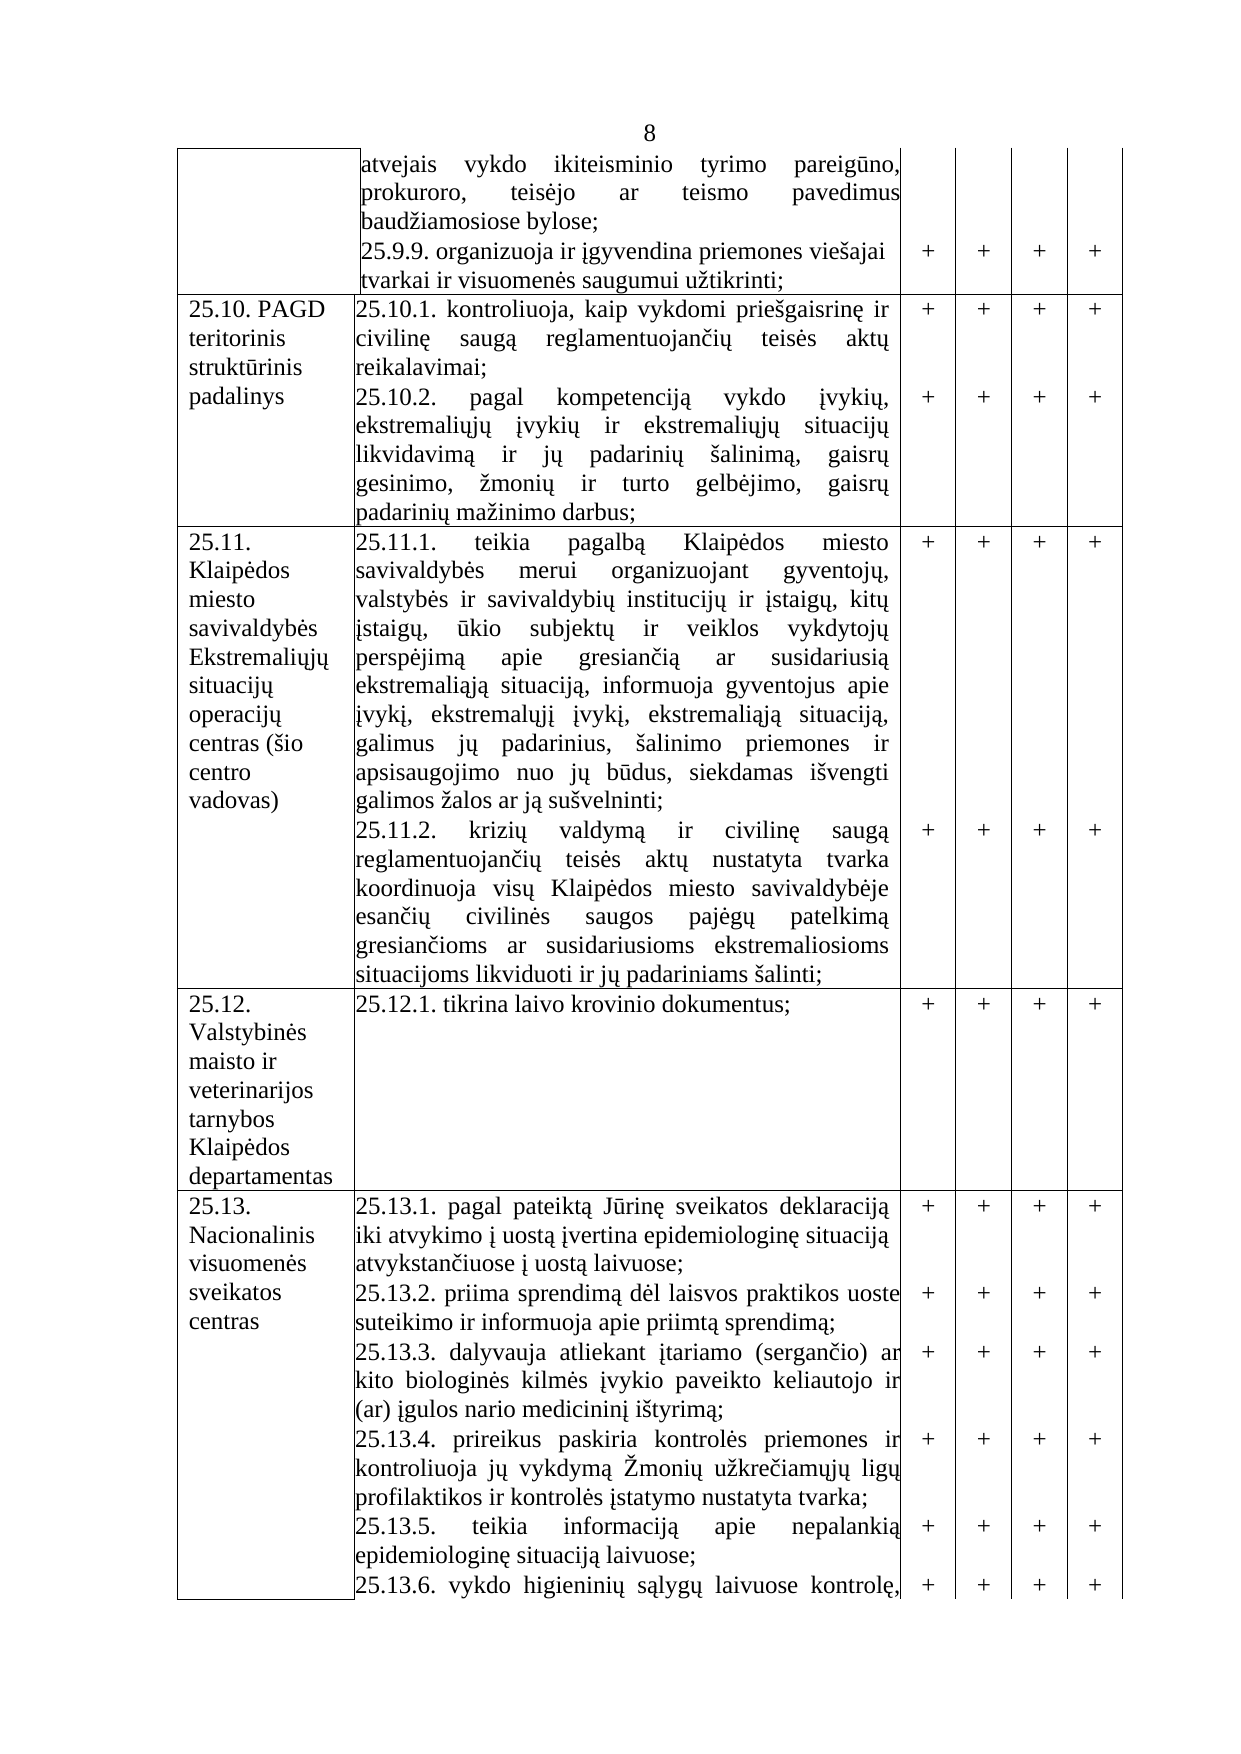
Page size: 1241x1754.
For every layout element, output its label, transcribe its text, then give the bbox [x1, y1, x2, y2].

table_cell + [956, 235, 1011, 293]
table_cell + [956, 989, 1011, 1190]
table_cell + [1012, 381, 1067, 526]
table_cell + [901, 1277, 955, 1336]
table_cell + [1068, 235, 1122, 293]
table_cell + [956, 1277, 1011, 1336]
table_cell + [901, 235, 955, 293]
table_cell + [1012, 814, 1067, 988]
table_cell + [901, 381, 955, 526]
table_cell + [1012, 1569, 1067, 1599]
table_cell [901, 148, 955, 235]
table_cell atvejais vykdo ikiteisminio tyrimo pareigūno, prokuroro, teisėjo ar teismo pavedimus baudžiamosiose bylose; [361, 148, 900, 235]
table_cell + [901, 527, 955, 814]
table_cell [178, 149, 360, 293]
table_cell + [1012, 1191, 1067, 1277]
table_cell + [1012, 1423, 1067, 1510]
table_cell + [956, 1191, 1011, 1277]
table_cell + [1012, 235, 1067, 293]
table_cell 25.13.1. pagal pateiktą Jūrinę sveikatos deklaraciją iki atvykimo į uostą įvertina epidemiologinę situaciją atvykstančiuose į uostą laivuose; [355, 1191, 900, 1277]
table_cell 25.13.4. prireikus paskiria kontrolės priemones ir kontroliuoja jų vykdymą Žmonių užkrečiamųjų ligų profilaktikos ir kontrolės įstatymo nustatyta tvarka; [355, 1423, 900, 1510]
table_cell + [1012, 527, 1067, 814]
table_cell [956, 148, 1011, 235]
table_cell + [1068, 1423, 1122, 1510]
table_cell + [1068, 1510, 1122, 1569]
table_cell + [956, 1510, 1011, 1569]
table_cell [1068, 148, 1122, 235]
table_cell + [901, 295, 955, 381]
table_cell + [1068, 1191, 1122, 1277]
table_cell + [901, 1569, 955, 1599]
table_cell + [1068, 1336, 1122, 1423]
table_cell + [1068, 295, 1122, 381]
table_cell + [901, 1191, 955, 1277]
table_cell + [1012, 1277, 1067, 1336]
table_cell + [1068, 989, 1122, 1190]
table_cell + [1068, 1277, 1122, 1336]
table_cell 25.10.1. kontroliuoja, kaip vykdomi priešgaisrinę ir civilinę saugą reglamentuojančių teisės aktų reikalavimai; [355, 295, 900, 381]
table_cell + [956, 381, 1011, 526]
table_cell 25.11.1. teikia pagalbą Klaipėdos miesto savivaldybės merui organizuojant gyventojų, valstybės ir savivaldybių institucijų ir įstaigų, kitų įstaigų, ūkio subjektų ir veiklos vykdytojų perspėjimą apie gresiančią ar susidariusią ekstremaliąją situaciją, informuoja gyventojus apie įvykį, ekstremalųjį įvykį, ekstremaliąją situaciją, galimus jų padarinius, šalinimo priemones ir apsisaugojimo nuo jų būdus, siekdamas išvengti galimos žalos ar ją sušvelninti; [355, 527, 900, 814]
table_cell + [956, 1336, 1011, 1423]
table_cell 25.11. Klaipėdos miesto savivaldybės Ekstremaliųjų situacijų operacijų centras (šio centro vadovas) [178, 527, 354, 988]
table_cell + [901, 1336, 955, 1423]
table_cell + [901, 1510, 955, 1569]
table_cell 25.12.1. tikrina laivo krovinio dokumentus; [355, 989, 900, 1190]
table_cell + [956, 527, 1011, 814]
table_cell + [1012, 1510, 1067, 1569]
table_cell [1012, 148, 1067, 235]
table_cell + [1012, 1336, 1067, 1423]
table_cell 25.13.6. vykdo higieninių sąlygų laivuose kontrolę, [355, 1569, 900, 1599]
table_cell 25.10.2. pagal kompetenciją vykdo įvykių, ekstremaliųjų įvykių ir ekstremaliųjų situacijų likvidavimą ir jų padarinių šalinimą, gaisrų gesinimo, žmonių ir turto gelbėjimo, gaisrų padarinių mažinimo darbus; [355, 381, 900, 526]
table_cell + [901, 814, 955, 988]
table_cell 25.10. PAGD teritorinis struktūrinis padalinys [178, 295, 354, 526]
table_cell 25.13.5. teikia informaciją apie nepalankią epidemiologinę situaciją laivuose; [355, 1510, 900, 1569]
table_cell + [956, 1569, 1011, 1599]
table_cell + [1068, 381, 1122, 526]
table_cell + [1012, 989, 1067, 1190]
table_cell + [1068, 814, 1122, 988]
table_cell + [1068, 527, 1122, 814]
table_cell 25.11.2. krizių valdymą ir civilinę saugą reglamentuojančių teisės aktų nustatyta tvarka koordinuoja visų Klaipėdos miesto savivaldybėje esančių civilinės saugos pajėgų patelkimą gresiančioms ar susidariusioms ekstremaliosioms situacijoms likviduoti ir jų padariniams šalinti; [355, 814, 900, 988]
table_cell + [956, 295, 1011, 381]
table_cell + [901, 1423, 955, 1510]
table_cell 25.13. Nacionalinis visuomenės sveikatos centras [178, 1191, 354, 1599]
table_cell 25.9.9. organizuoja ir įgyvendina priemones viešajai tvarkai ir visuomenės saugumui užtikrinti; [361, 235, 900, 293]
table_cell 25.13.3. dalyvauja atliekant įtariamo (sergančio) ar kito biologinės kilmės įvykio paveikto keliautojo ir (ar) įgulos nario medicininį ištyrimą; [355, 1336, 900, 1423]
table_cell 25.13.2. priima sprendimą dėl laisvos praktikos uoste suteikimo ir informuoja apie priimtą sprendimą; [355, 1277, 900, 1336]
table_cell + [901, 989, 955, 1190]
table_cell + [1068, 1569, 1122, 1599]
table_cell + [956, 814, 1011, 988]
table_cell + [956, 1423, 1011, 1510]
table_cell + [1012, 295, 1067, 381]
table_cell 25.12. Valstybinės maisto ir veterinarijos tarnybos Klaipėdos departamentas [178, 989, 354, 1190]
